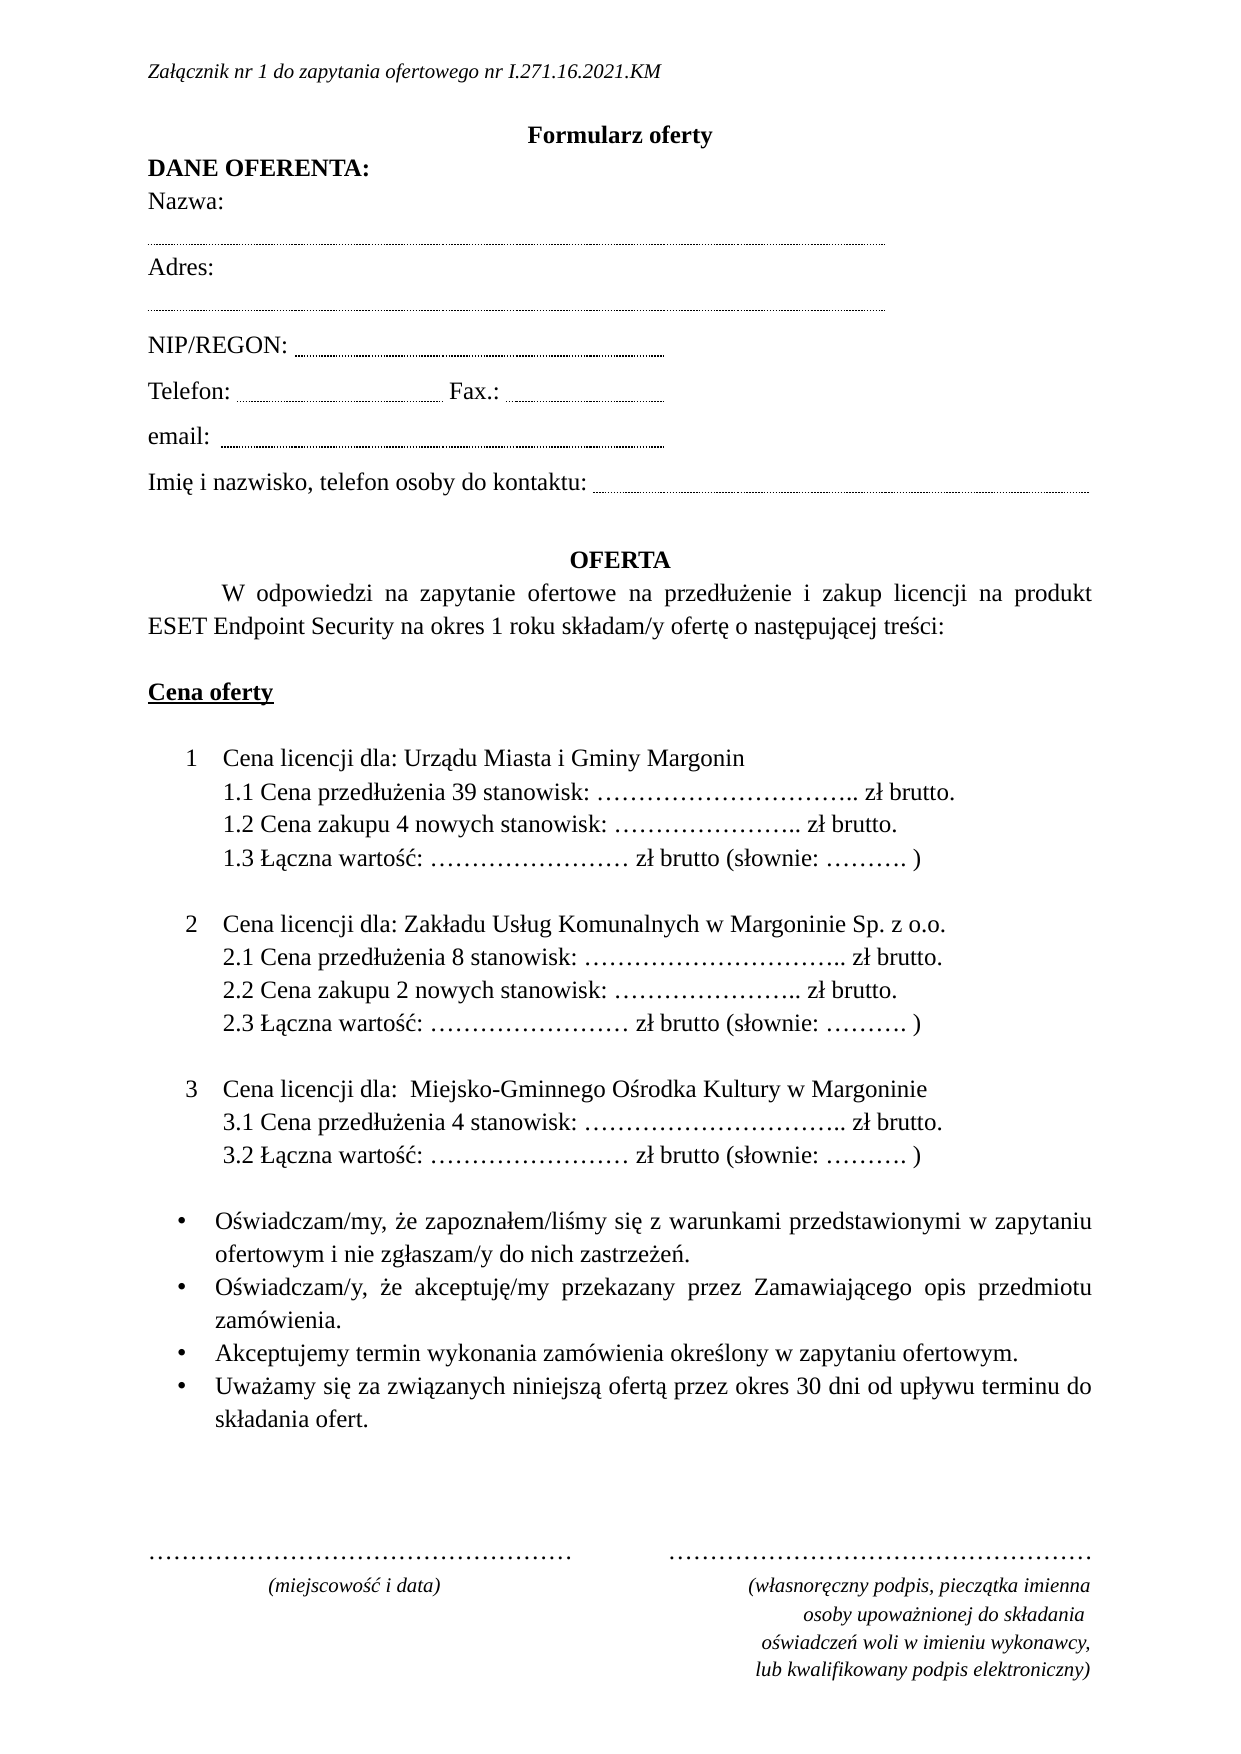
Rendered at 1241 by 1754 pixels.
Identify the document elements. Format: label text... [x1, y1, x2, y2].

list Cena przedłużenia 39 stanowisk: ………………………….. zł brutto. [223, 777, 1093, 805]
list Łączna wartość: …………………… zł brutto (słownie: ………. ) [223, 1140, 1093, 1168]
list Oświadczam/my, że zapoznałem/liśmy się z warunkami przedstawionymi w zapytaniu ofertowym i nie zgłaszam/y do nich zastrzeżeń. [177, 1206, 1093, 1268]
list Oświadczam/y, że akceptuję/my przekazany przez Zamawiającego opis przedmiotu zamówienia. [177, 1272, 1093, 1334]
text Załącznik nr 1 do zapytania ofertowego nr I.271.16.2021.KM [148, 59, 1093, 83]
list Łączna wartość: …………………… zł brutto (słownie: ………. ) [223, 1008, 1093, 1036]
list Łączna wartość: …………………… zł brutto (słownie: ………. ) [223, 843, 1093, 871]
text …………………………………………… …………………………………………… [148, 1536, 1093, 1565]
text Adres: [148, 252, 1093, 281]
text W odpowiedzi na zapytanie ofertowe na przedłużenie i zakup licencji na produkt ESET Endpoint Security na okres 1 roku składam/y ofertę o następującej treści: [148, 578, 1093, 640]
text NIP/REGON: [148, 330, 1093, 359]
text Nazwa: [148, 186, 1093, 214]
list Cena licencji dla: Miejsko-Gminnego Ośrodka Kultury w Margoninie [185, 1074, 1093, 1102]
text email: [148, 421, 1093, 450]
text (miejscowość i data) (własnoręczny podpis, pieczątka imienna [148, 1569, 1093, 1598]
text Cena oferty [148, 677, 1093, 706]
list Cena przedłużenia 4 stanowisk: ………………………….. zł brutto. [223, 1107, 1093, 1136]
text DANE OFERENTA: [148, 153, 1093, 181]
text OFERTA [148, 545, 1093, 574]
text Formularz oferty [148, 120, 1093, 148]
list Cena przedłużenia 8 stanowisk: ………………………….. zł brutto. [223, 942, 1093, 970]
text Imię i nazwisko, telefon osoby do kontaktu: [148, 467, 1093, 496]
list Cena zakupu 4 nowych stanowisk: ………………….. zł brutto. [223, 809, 1093, 838]
list Cena zakupu 2 nowych stanowisk: ………………….. zł brutto. [223, 975, 1093, 1003]
list Uważamy się za związanych niniejszą ofertą przez okres 30 dni od upływu terminu do składania ofert. [177, 1371, 1093, 1433]
text oświadczeń woli w imieniu wykonawcy, [148, 1630, 1093, 1654]
text osoby upoważnionej do składania [148, 1602, 1093, 1626]
list Akceptujemy termin wykonania zamówienia określony w zapytaniu ofertowym. [177, 1338, 1093, 1367]
text lub kwalifikowany podpis elektroniczny) [148, 1657, 1093, 1681]
text Telefon: Fax.: [148, 376, 1093, 404]
list Cena licencji dla: Zakładu Usług Komunalnych w Margoninie Sp. z o.o. [185, 909, 1093, 937]
list Cena licencji dla: Urządu Miasta i Gminy Margonin [185, 743, 1093, 772]
